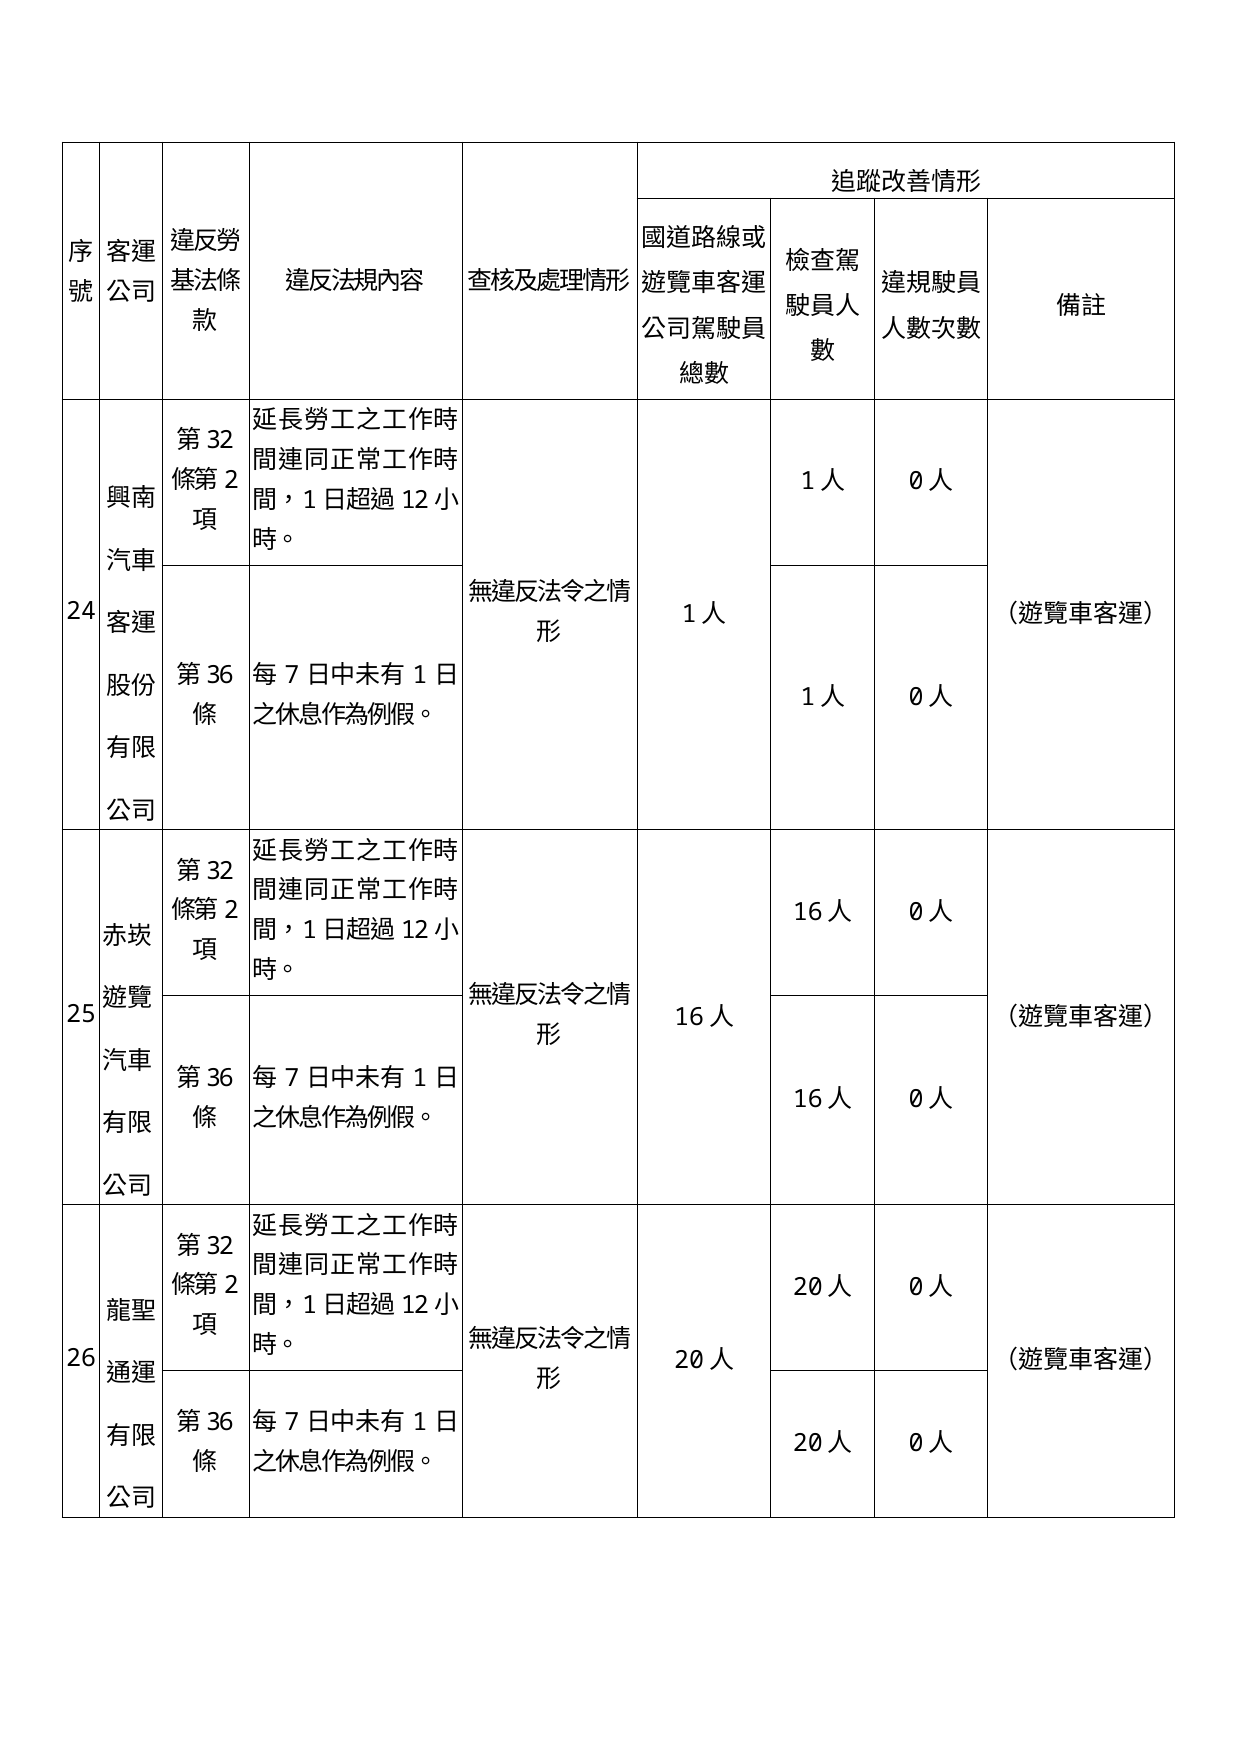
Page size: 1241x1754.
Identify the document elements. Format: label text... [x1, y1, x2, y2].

table_cell 1人 [771, 566, 874, 829]
table_cell 檢查駕駛員人數 [771, 199, 874, 399]
table_cell 0人 [875, 400, 987, 564]
table_cell 無違反法令之情形 [463, 400, 637, 829]
table_cell 第36條 [163, 1371, 249, 1517]
table_cell 24 [63, 400, 99, 829]
table_header 查核及處理情形 [463, 143, 637, 399]
table_cell 第32條第2項 [163, 400, 249, 564]
table_cell 0人 [875, 830, 987, 995]
table_cell （遊覽車客運） [988, 830, 1174, 1204]
table_cell 16人 [638, 830, 770, 1204]
table_cell 0人 [875, 996, 987, 1204]
table_cell 0人 [875, 1205, 987, 1370]
table_cell 興南汽車客運股份有限公司 [100, 400, 162, 829]
table_header 客運公司 [100, 143, 162, 399]
table_cell 延長勞工之工作時間連同正常工作時間，1日超過12小時。 [250, 1205, 462, 1370]
table_cell 16人 [771, 996, 874, 1204]
table_cell 國道路線或遊覽車客運公司駕駛員總數 [638, 199, 770, 399]
table_cell 每7日中未有1日之休息作為例假。 [250, 566, 462, 829]
table_cell 0人 [875, 566, 987, 829]
table_cell 每7日中未有1日之休息作為例假。 [250, 996, 462, 1204]
table_cell 龍聖通運有限公司 [100, 1205, 162, 1517]
table_cell 第32條第2項 [163, 1205, 249, 1370]
table_cell 26 [63, 1205, 99, 1517]
table_cell 無違反法令之情形 [463, 830, 637, 1204]
table_cell 無違反法令之情形 [463, 1205, 637, 1517]
table_header 序號 [63, 143, 99, 399]
table_cell （遊覽車客運） [988, 1205, 1174, 1517]
table_cell 第36條 [163, 566, 249, 829]
table_cell 25 [63, 830, 99, 1204]
table_header 違反勞基法條款 [163, 143, 249, 399]
table_cell 赤崁遊覽汽車有限公司 [100, 830, 162, 1204]
table_cell （遊覽車客運） [988, 400, 1174, 829]
table_cell 第32條第2項 [163, 830, 249, 995]
table_cell 1人 [638, 400, 770, 829]
table_cell 延長勞工之工作時間連同正常工作時間，1日超過12小時。 [250, 400, 462, 564]
table_cell 備註 [988, 199, 1174, 399]
table_cell 0人 [875, 1371, 987, 1517]
table_cell 20人 [771, 1371, 874, 1517]
table_cell 每7日中未有1日之休息作為例假。 [250, 1371, 462, 1517]
table_header 追蹤改善情形 [638, 143, 1174, 198]
table_cell 16人 [771, 830, 874, 995]
table_cell 第36條 [163, 996, 249, 1204]
table_cell 違規駛員人數次數 [875, 199, 987, 399]
table_cell 1人 [771, 400, 874, 564]
table_cell 20人 [771, 1205, 874, 1370]
table_header 違反法規內容 [250, 143, 462, 399]
table_cell 延長勞工之工作時間連同正常工作時間，1日超過12小時。 [250, 830, 462, 995]
table_cell 20人 [638, 1205, 770, 1517]
